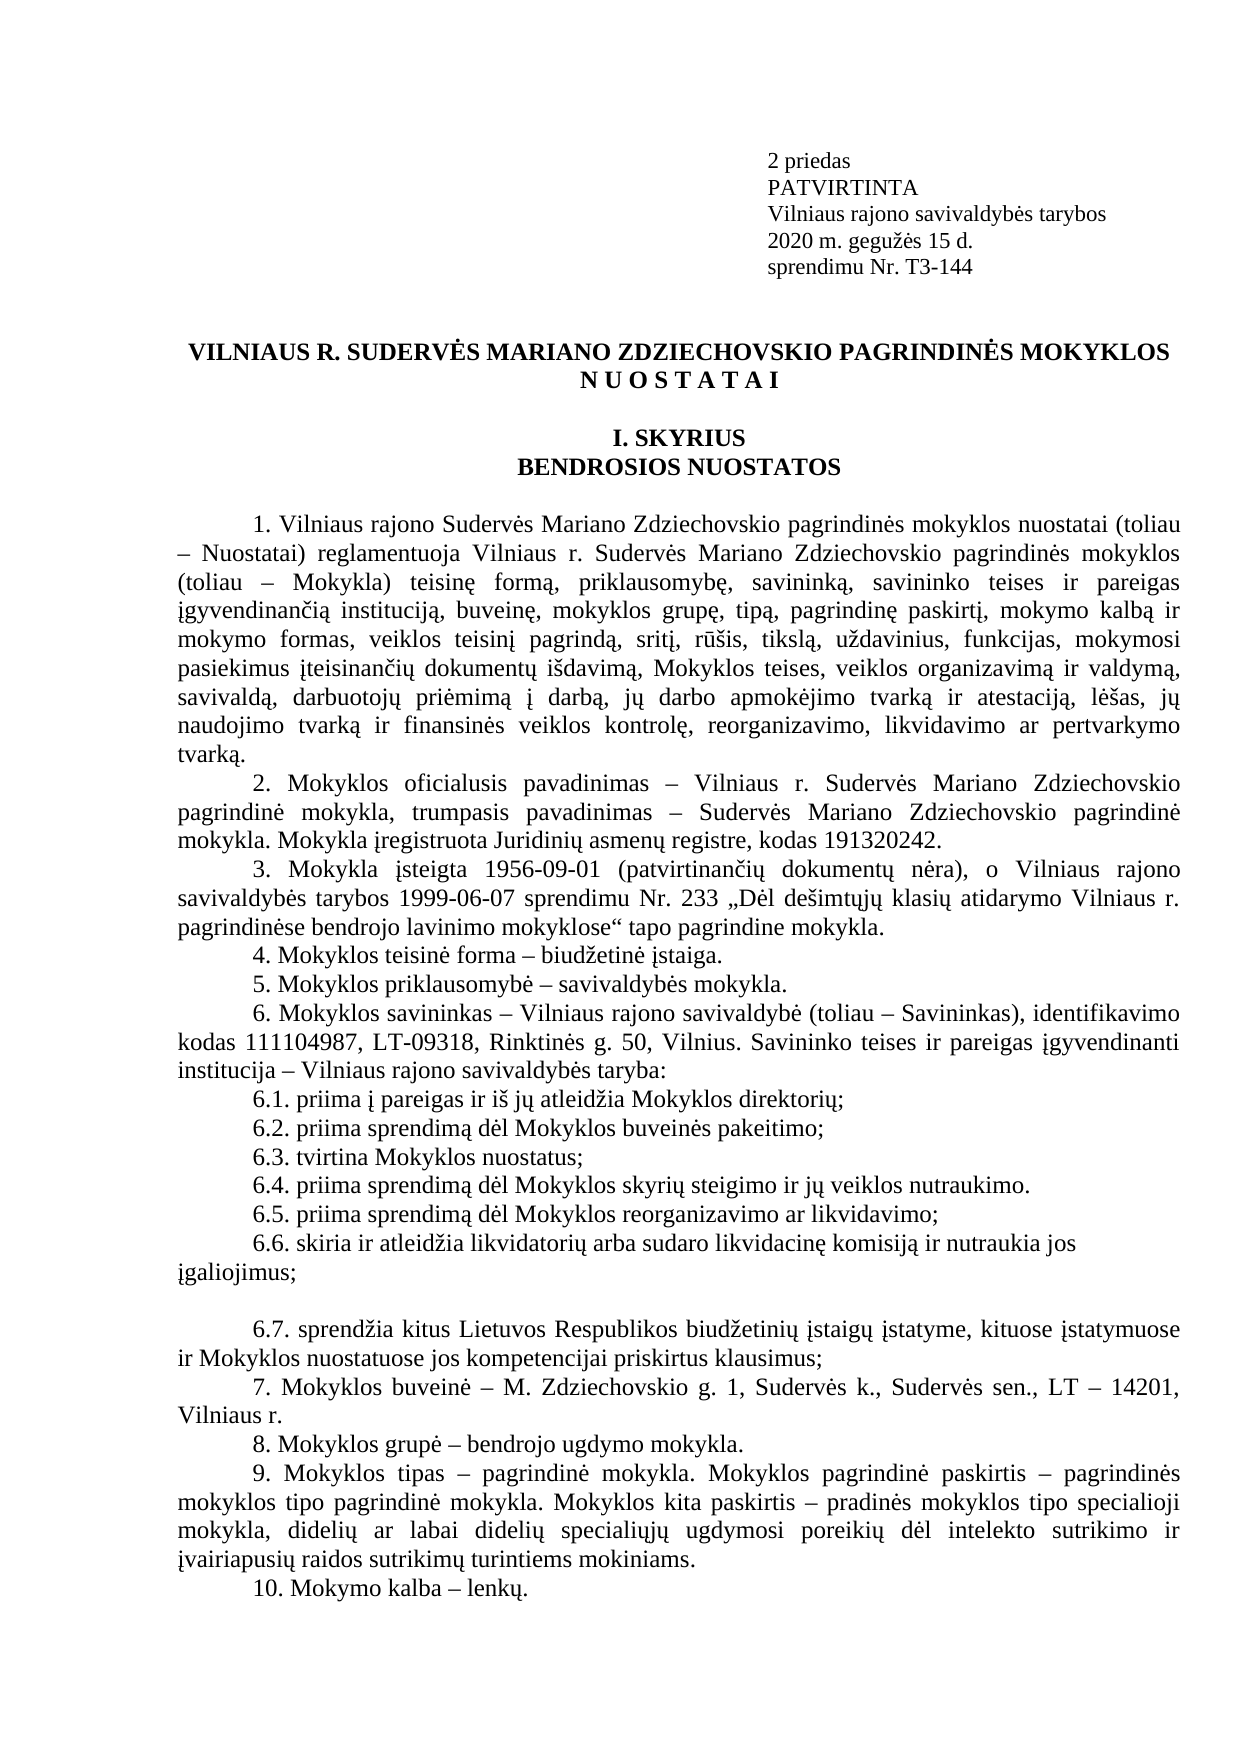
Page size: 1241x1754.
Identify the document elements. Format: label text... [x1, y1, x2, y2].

text 6.2. priima sprendimą dėl Mokyklos buveinės pakeitimo; [177, 1113, 1181, 1142]
text Vilniaus rajono savivaldybės tarybos [767, 200, 1181, 227]
text 6.4. priima sprendimą dėl Mokyklos skyrių steigimo ir jų veiklos nutraukimo. [177, 1171, 1181, 1199]
text 5. Mokyklos priklausomybė – savivaldybės mokykla. [177, 969, 1181, 998]
text 6.5. priima sprendimą dėl Mokyklos reorganizavimo ar likvidavimo; [177, 1199, 1181, 1228]
text PATVIRTINTA [767, 174, 1181, 200]
text 6.1. priima į pareigas ir iš jų atleidžia Mokyklos direktorių; [177, 1084, 1181, 1113]
text 6.6. skiria ir atleidžia likvidatorių arba sudaro likvidacinę komisiją ir nutraukia jos įgaliojimus; [177, 1228, 1181, 1286]
text I. SKYRIUS [177, 423, 1181, 452]
text 6.3. tvirtina Mokyklos nuostatus; [177, 1142, 1181, 1171]
text 10. Mokymo kalba – lenkų. [177, 1573, 1181, 1602]
text 2. Mokyklos oficialusis pavadinimas – Vilniaus r. Sudervės Mariano Zdziechovskio pagrindinė mokykla, trumpasis pavadinimas – Sudervės Mariano Zdziechovskio pagrindinė mokykla. Mokykla įregistruota Juridinių asmenų registre, kodas 191320242. [177, 768, 1181, 854]
text 8. Mokyklos grupė – bendrojo ugdymo mokykla. [177, 1429, 1181, 1458]
text 2020 m. gegužės 15 d. [767, 227, 1181, 253]
text 2 priedas [767, 148, 1181, 174]
text N U O S T A T A I [177, 366, 1181, 394]
text BENDROSIOS NUOSTATOS [177, 452, 1181, 481]
text 6.7. sprendžia kitus Lietuvos Respublikos biudžetinių įstaigų įstatyme, kituose įstatymuose ir Mokyklos nuostatuose jos kompetencijai priskirtus klausimus; [177, 1314, 1181, 1372]
text 3. Mokykla įsteigta 1956-09-01 (patvirtinančių dokumentų nėra), o Vilniaus rajono savivaldybės tarybos 1999-06-07 sprendimu Nr. 233 „Dėl dešimtųjų klasių atidarymo Vilniaus r. pagrindinėse bendrojo lavinimo mokyklose“ tapo pagrindine mokykla. [177, 854, 1181, 941]
text 7. Mokyklos buveinė – M. Zdziechovskio g. 1, Sudervės k., Sudervės sen., LT – 14201, Vilniaus r. [177, 1372, 1181, 1429]
text 4. Mokyklos teisinė forma – biudžetinė įstaiga. [177, 941, 1181, 969]
text 1. Vilniaus rajono Sudervės Mariano Zdziechovskio pagrindinės mokyklos nuostatai (toliau – Nuostatai) reglamentuoja Vilniaus r. Sudervės Mariano Zdziechovskio pagrindinės mokyklos (toliau – Mokykla) teisinę formą, priklausomybę, savininką, savininko teises ir pareigas įgyvendinančią instituciją, buveinę, mokyklos grupę, tipą, pagrindinę paskirtį, mokymo kalbą ir mokymo formas, veiklos teisinį pagrindą, sritį, rūšis, tikslą, uždavinius, funkcijas, mokymosi pasiekimus įteisinančių dokumentų išdavimą, Mokyklos teises, veiklos organizavimą ir valdymą, savivaldą, darbuotojų priėmimą į darbą, jų darbo apmokėjimo tvarką ir atestaciją, lėšas, jų naudojimo tvarką ir finansinės veiklos kontrolę, reorganizavimo, likvidavimo ar pertvarkymo tvarką. [177, 509, 1181, 768]
text 6. Mokyklos savininkas – Vilniaus rajono savivaldybė (toliau – Savininkas), identifikavimo kodas 111104987, LT-09318, Rinktinės g. 50, Vilnius. Savininko teises ir pareigas įgyvendinanti institucija – Vilniaus rajono savivaldybės taryba: [177, 998, 1181, 1084]
text sprendimu Nr. T3-144 [767, 253, 1181, 279]
text 9. Mokyklos tipas – pagrindinė mokykla. Mokyklos pagrindinė paskirtis – pagrindinės mokyklos tipo pagrindinė mokykla. Mokyklos kita paskirtis – pradinės mokyklos tipo specialioji mokykla, didelių ar labai didelių specialiųjų ugdymosi poreikių dėl intelekto sutrikimo ir įvairiapusių raidos sutrikimų turintiems mokiniams. [177, 1458, 1181, 1573]
text VILNIAUS R. SUDERVĖS MARIANO ZDZIECHOVSKIO PAGRINDINĖS MOKYKLOS [177, 337, 1181, 366]
